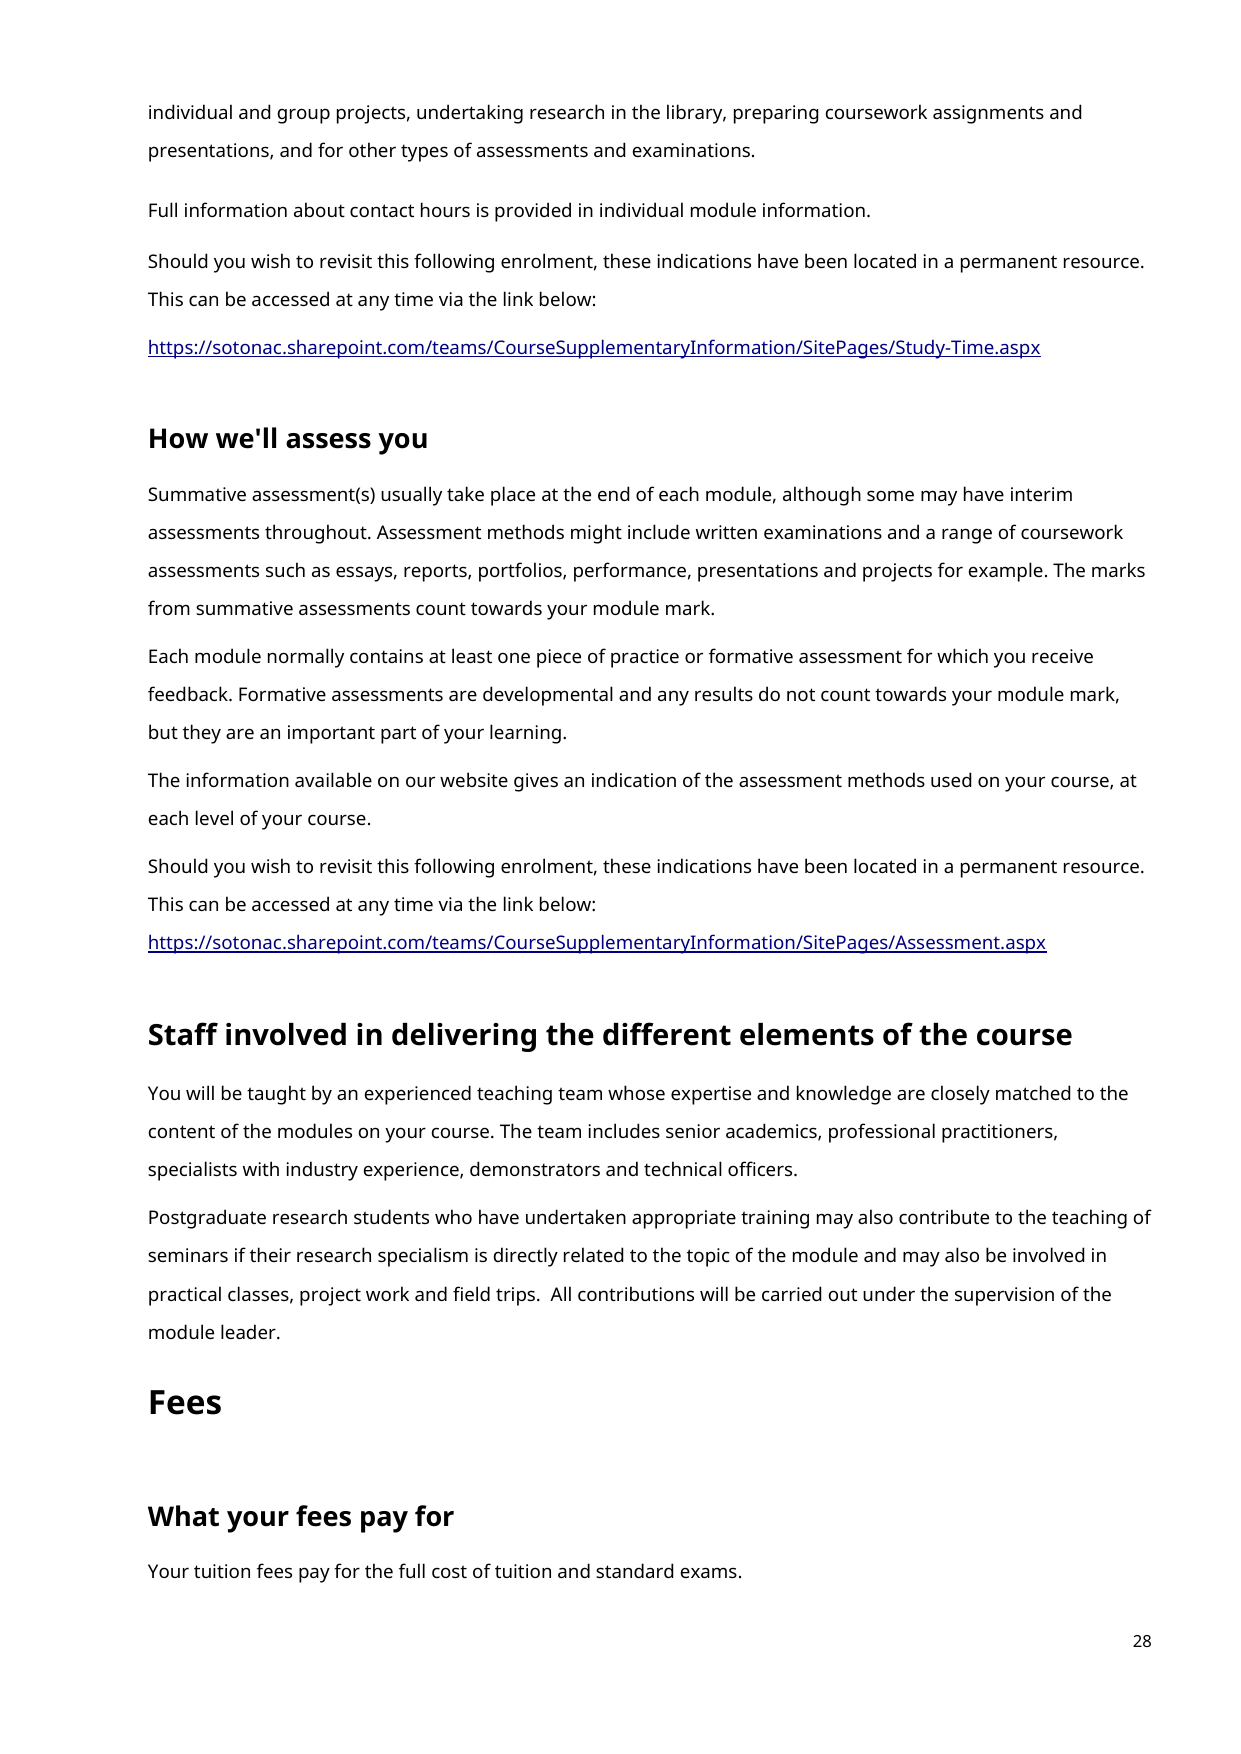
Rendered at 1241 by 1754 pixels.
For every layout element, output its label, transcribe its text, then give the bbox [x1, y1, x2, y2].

subtitle Fees [148, 1379, 1152, 1424]
text individual and group projects, undertaking research in the library, preparing coursework assignments and presentations, and for other types of assessments and examinations. [148, 99, 1152, 163]
subtitle Staff involved in delivering the different elements of the course [148, 1014, 1152, 1054]
text Should you wish to revisit this following enrolment, these indications have been located in a permanent resource. This can be accessed at any time via the link below: https://sotonac.sharepoint.com/teams/CourseSupplementaryInformation/SitePages/Assessment.aspx [148, 853, 1152, 955]
text Postgraduate research students who have undertaken appropriate training may also contribute to the teaching of seminars if their research specialism is directly related to the topic of the module and may also be involved in practical classes, project work and field trips. All contributions will be carried out under the supervision of the module leader. [148, 1204, 1152, 1344]
text Each module normally contains at least one piece of practice or formative assessment for which you receive feedback. Formative assessments are developmental and any results do not count towards your module mark, but they are an important part of your learning. [148, 643, 1152, 745]
text Your tuition fees pay for the full cost of tuition and standard exams. [148, 1559, 1152, 1584]
text Should you wish to revisit this following enrolment, these indications have been located in a permanent resource. This can be accessed at any time via the link below: [148, 248, 1152, 312]
text Full information about contact hours is provided in individual module information. [148, 198, 1152, 223]
text Summative assessment(s) usually take place at the end of each module, although some may have interim assessments throughout. Assessment methods might include written examinations and a range of coursework assessments such as essays, reports, portfolios, performance, presentations and projects for example. The marks from summative assessments count towards your module mark. [148, 481, 1152, 621]
text You will be taught by an experienced teaching team whose expertise and knowledge are closely matched to the content of the modules on your course. The team includes senior academics, professional practitioners, specialists with industry experience, demonstrators and technical officers. [148, 1080, 1152, 1182]
subtitle What your fees pay for [148, 1497, 1152, 1534]
text The information available on our website gives an indication of the assessment methods used on your course, at each level of your course. [148, 767, 1152, 831]
subtitle How we'll assess you [148, 419, 1152, 456]
text https://sotonac.sharepoint.com/teams/CourseSupplementaryInformation/SitePages/Study-Time.aspx [148, 334, 1152, 360]
